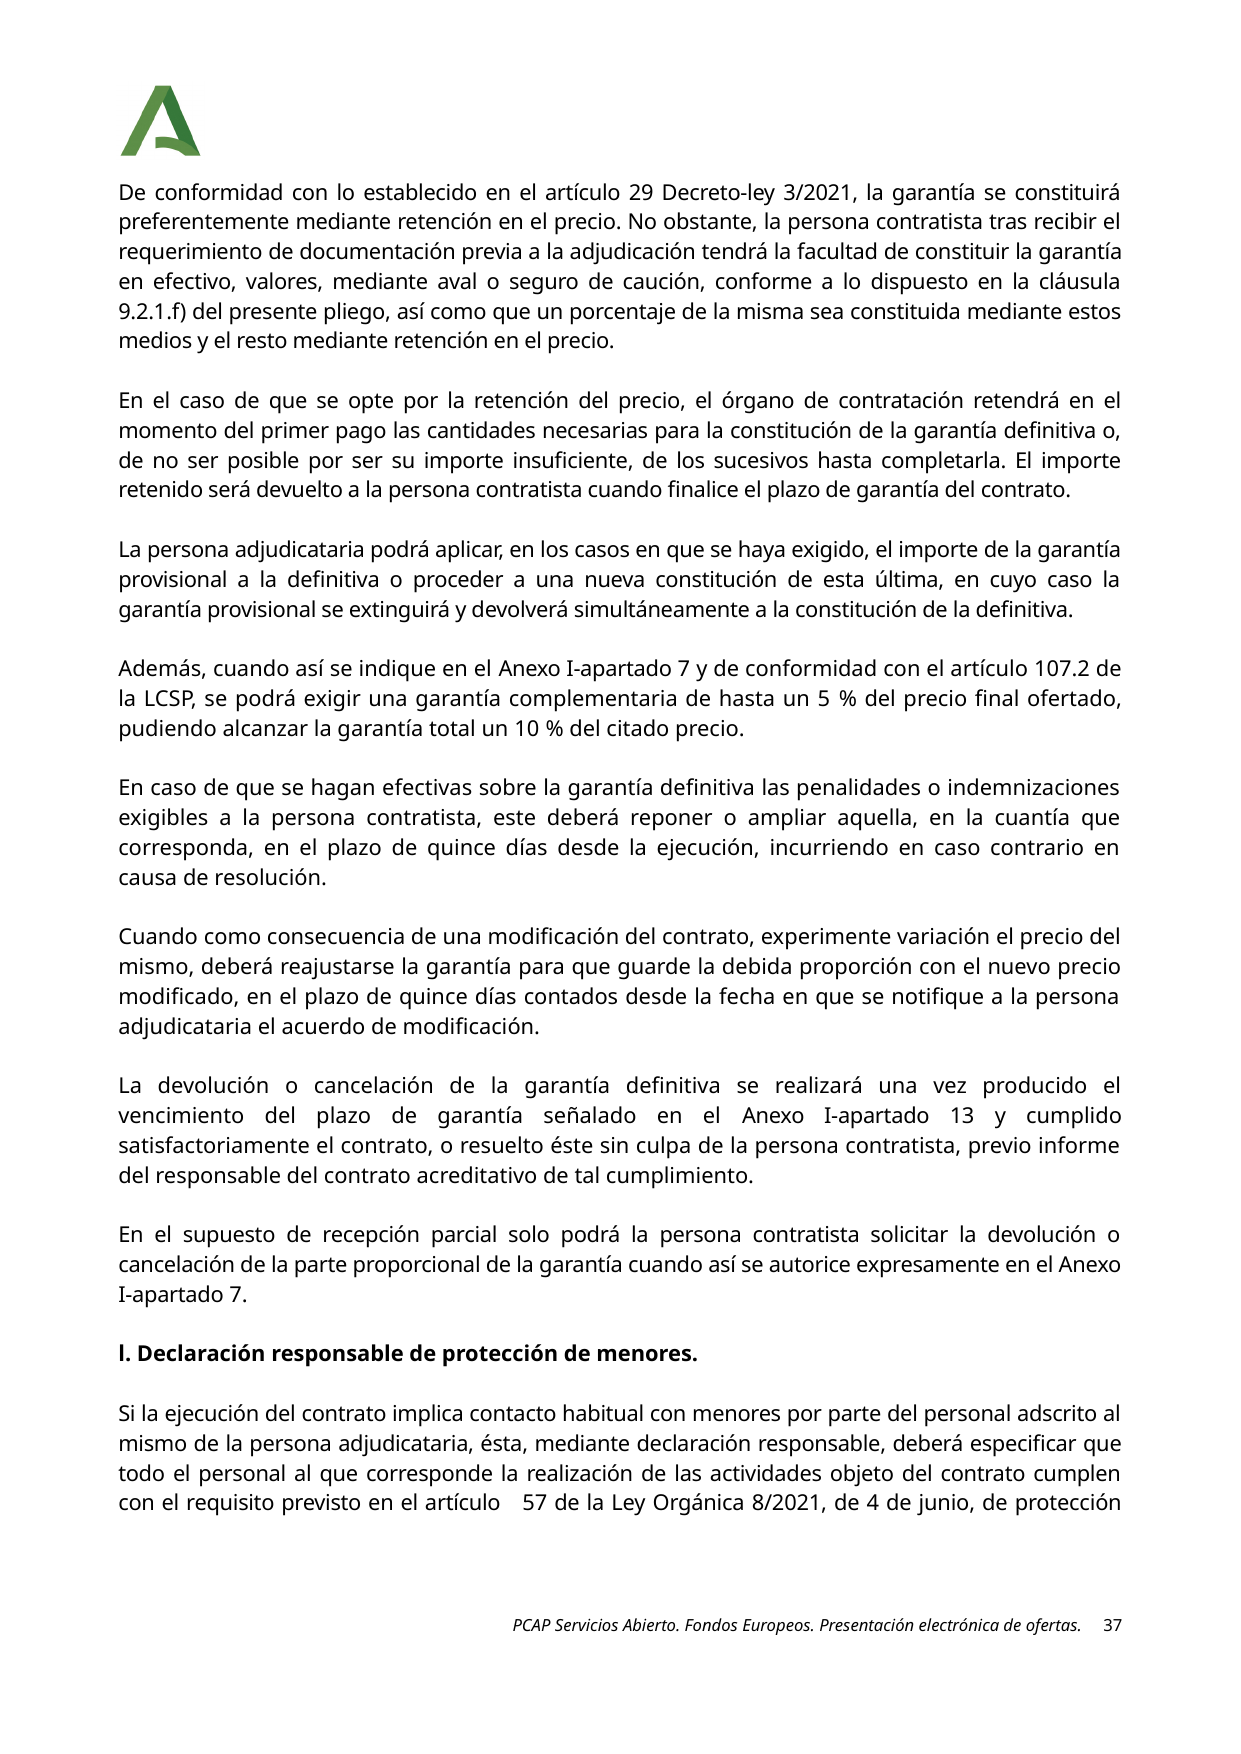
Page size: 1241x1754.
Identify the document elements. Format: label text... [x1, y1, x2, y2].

text l. Declaración responsable de protección de menores. [118, 1338, 1122, 1368]
text En el caso de que se opte por la retención del precio, el órgano de contratación retendrá en el momento del primer pago las cantidades necesarias para la constitución de la garantía definitiva o, de no ser posible por ser su importe insuficiente, de los sucesivos hasta completarla. El importe retenido será devuelto a la persona contratista cuando finalice el plazo de garantía del contrato. [118, 385, 1122, 504]
picture [116, 81, 205, 160]
text Cuando como consecuencia de una modificación del contrato, experimente variación el precio del mismo, deberá reajustarse la garantía para que guarde la debida proporción con el nuevo precio modificado, en el plazo de quince días contados desde la fecha en que se notifique a la persona adjudicataria el acuerdo de modificación. [118, 921, 1122, 1041]
text De conformidad con lo establecido en el artículo 29 Decreto-ley 3/2021, la garantía se constituirá preferentemente mediante retención en el precio. No obstante, la persona contratista tras recibir el requerimiento de documentación previa a la adjudicación tendrá la facultad de constituir la garantía en efectivo, valores, mediante aval o seguro de caución, conforme a lo dispuesto en la cláusula 9.2.1.f) del presente pliego, así como que un porcentaje de la misma sea constituida mediante estos medios y el resto mediante retención en el precio. [118, 177, 1122, 355]
text Si la ejecución del contrato implica contacto habitual con menores por parte del personal adscrito al mismo de la persona adjudicataria, ésta, mediante declaración responsable, deberá especificar que todo el personal al que corresponde la realización de las actividades objeto del contrato cumplen con el requisito previsto en el artículo 57 de la Ley Orgánica 8/2021, de 4 de junio, de protección [118, 1398, 1122, 1517]
text En el supuesto de recepción parcial solo podrá la persona contratista solicitar la devolución o cancelación de la parte proporcional de la garantía cuando así se autorice expresamente en el Anexo I-apartado 7. [118, 1219, 1122, 1309]
text En caso de que se hagan efectivas sobre la garantía definitiva las penalidades o indemnizaciones exigibles a la persona contratista, este deberá reponer o ampliar aquella, en la cuantía que corresponda, en el plazo de quince días desde la ejecución, incurriendo en caso contrario en causa de resolución. [118, 772, 1122, 892]
text La devolución o cancelación de la garantía definitiva se realizará una vez producido el vencimiento del plazo de garantía señalado en el Anexo I-apartado 13 y cumplido satisfactoriamente el contrato, o resuelto éste sin culpa de la persona contratista, previo informe del responsable del contrato acreditativo de tal cumplimiento. [118, 1070, 1122, 1189]
text Además, cuando así se indique en el Anexo I-apartado 7 y de conformidad con el artículo 107.2 de la LCSP, se podrá exigir una garantía complementaria de hasta un 5 % del precio final ofertado, pudiendo alcanzar la garantía total un 10 % del citado precio. [118, 653, 1122, 743]
text La persona adjudicataria podrá aplicar, en los casos en que se haya exigido, el importe de la garantía provisional a la definitiva o proceder a una nueva constitución de esta última, en cuyo caso la garantía provisional se extinguirá y devolverá simultáneamente a la constitución de la definitiva. [118, 534, 1122, 623]
